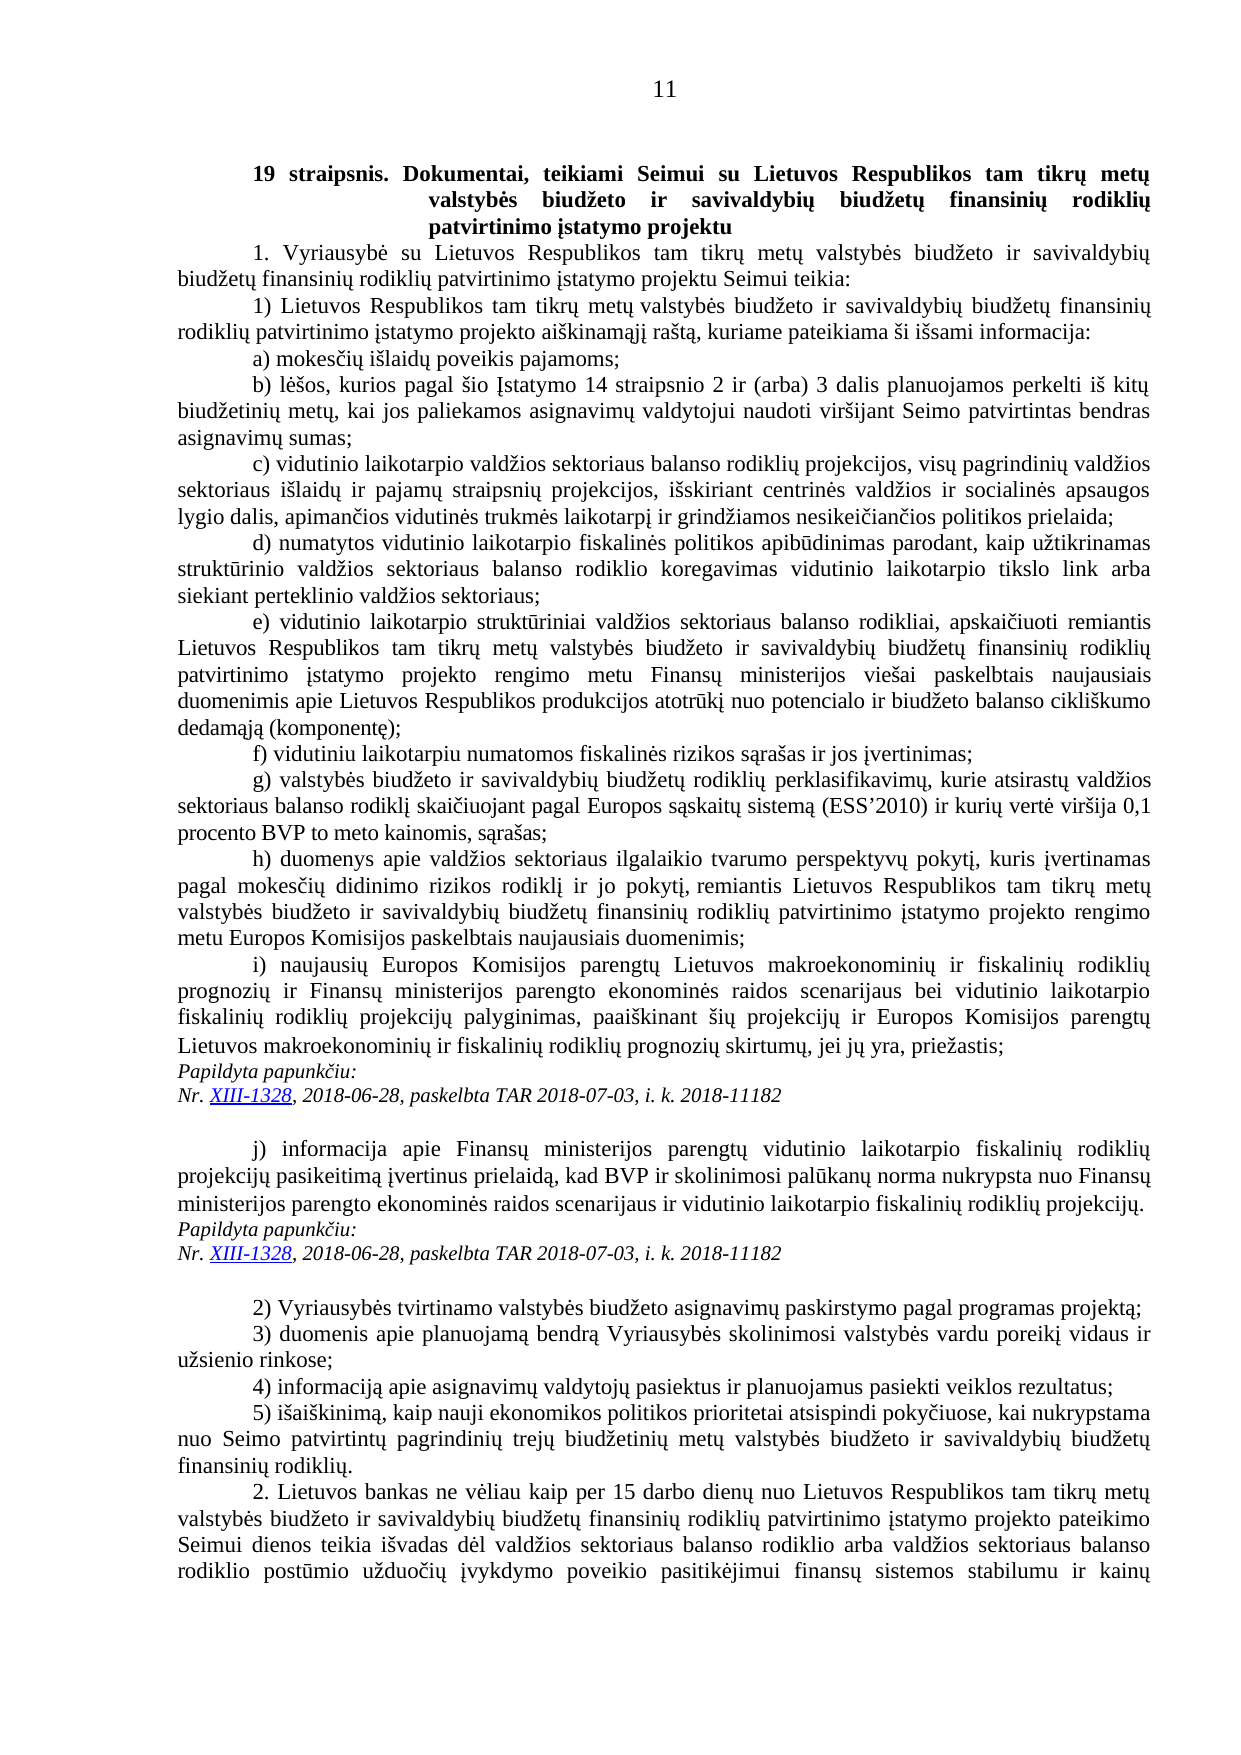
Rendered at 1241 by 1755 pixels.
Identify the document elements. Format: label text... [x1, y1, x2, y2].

text j) informacija apie Finansų ministerijos parengtų vidutinio laikotarpio fiskalinių rodiklių projekcijų pasikeitimą įvertinus prielaidą, kad BVP ir skolinimosi palūkanų norma nukrypsta nuo Finansų ministerijos parengto ekonominės raidos scenarijaus ir vidutinio laikotarpio fiskalinių rodiklių projekcijų. [177, 1135, 1152, 1217]
text g) valstybės biudžeto ir savivaldybių biudžetų rodiklių perklasifikavimų, kurie atsirastų valdžios sektoriaus balanso rodiklį skaičiuojant pagal Europos sąskaitų sistemą (ESS’2010) ir kurių vertė viršija 0,1 procento BVP to meto kainomis, sąrašas; [177, 766, 1152, 845]
text d) numatytos vidutinio laikotarpio fiskalinės politikos apibūdinimas parodant, kaip užtikrinamas struktūrinio valdžios sektoriaus balanso rodiklio koregavimas vidutinio laikotarpio tikslo link arba siekiant perteklinio valdžios sektoriaus; [177, 529, 1152, 608]
text 19 straipsnis. Dokumentai, teikiami Seimui su Lietuvos Respublikos tam tikrų metų valstybės biudžeto ir savivaldybių biudžetų finansinių rodiklių patvirtinimo įstatymo projektu [252, 160, 1152, 239]
text h) duomenys apie valdžios sektoriaus ilgalaikio tvarumo perspektyvų pokytį, kuris įvertinamas pagal mokesčių didinimo rizikos rodiklį ir jo pokytį, remiantis Lietuvos Respublikos tam tikrų metų valstybės biudžeto ir savivaldybių biudžetų finansinių rodiklių patvirtinimo įstatymo projekto rengimo metu Europos Komisijos paskelbtais naujausiais duomenimis; [177, 845, 1152, 951]
text b) lėšos, kurios pagal šio Įstatymo 14 straipsnio 2 ir (arba) 3 dalis planuojamos perkelti iš kitų biudžetinių metų, kai jos paliekamos asignavimų valdytojui naudoti viršijant Seimo patvirtintas bendras asignavimų sumas; [177, 371, 1152, 450]
text e) vidutinio laikotarpio struktūriniai valdžios sektoriaus balanso rodikliai, apskaičiuoti remiantis Lietuvos Respublikos tam tikrų metų valstybės biudžeto ir savivaldybių biudžetų finansinių rodiklių patvirtinimo įstatymo projekto rengimo metu Finansų ministerijos viešai paskelbtais naujausiais duomenimis apie Lietuvos Respublikos produkcijos atotrūkį nuo potencialo ir biudžeto balanso cikliškumo dedamąją (komponentę); [177, 608, 1152, 740]
text Nr. XIII-1328, 2018-06-28, paskelbta TAR 2018-07-03, i. k. 2018-11182 [177, 1241, 1152, 1265]
text 1) Lietuvos Respublikos tam tikrų metų valstybės biudžeto ir savivaldybių biudžetų finansinių rodiklių patvirtinimo įstatymo projekto aiškinamąjį raštą, kuriame pateikiama ši išsami informacija: [177, 292, 1152, 344]
text a) mokesčių išlaidų poveikis pajamoms; [177, 344, 1152, 371]
text 1. Vyriausybė su Lietuvos Respublikos tam tikrų metų valstybės biudžeto ir savivaldybių biudžetų finansinių rodiklių patvirtinimo įstatymo projektu Seimui teikia: [177, 239, 1152, 292]
text 4) informaciją apie asignavimų valdytojų pasiektus ir planuojamus pasiekti veiklos rezultatus; [177, 1373, 1152, 1399]
text 2. Lietuvos bankas ne vėliau kaip per 15 darbo dienų nuo Lietuvos Respublikos tam tikrų metų valstybės biudžeto ir savivaldybių biudžetų finansinių rodiklių patvirtinimo įstatymo projekto pateikimo Seimui dienos teikia išvadas dėl valdžios sektoriaus balanso rodiklio arba valdžios sektoriaus balanso rodiklio postūmio užduočių įvykdymo poveikio pasitikėjimui finansų sistemos stabilumu ir kainų [177, 1478, 1152, 1584]
text i) naujausių Europos Komisijos parengtų Lietuvos makroekonominių ir fiskalinių rodiklių prognozių ir Finansų ministerijos parengto ekonominės raidos scenarijaus bei vidutinio laikotarpio fiskalinių rodiklių projekcijų palyginimas, paaiškinant šių projekcijų ir Europos Komisijos parengtų Lietuvos makroekonominių ir fiskalinių rodiklių prognozių skirtumų, jei jų yra, priežastis; [177, 951, 1152, 1058]
text Nr. XIII-1328, 2018-06-28, paskelbta TAR 2018-07-03, i. k. 2018-11182 [177, 1083, 1152, 1107]
text f) vidutiniu laikotarpiu numatomos fiskalinės rizikos sąrašas ir jos įvertinimas; [177, 740, 1152, 766]
text 3) duomenis apie planuojamą bendrą Vyriausybės skolinimosi valstybės vardu poreikį vidaus ir užsienio rinkose; [177, 1320, 1152, 1373]
text Papildyta papunkčiu: [177, 1217, 1152, 1241]
text 5) išaiškinimą, kaip nauji ekonomikos politikos prioritetai atsispindi pokyčiuose, kai nukrypstama nuo Seimo patvirtintų pagrindinių trejų biudžetinių metų valstybės biudžeto ir savivaldybių biudžetų finansinių rodiklių. [177, 1399, 1152, 1478]
text 2) Vyriausybės tvirtinamo valstybės biudžeto asignavimų paskirstymo pagal programas projektą; [177, 1294, 1152, 1320]
text Papildyta papunkčiu: [177, 1058, 1152, 1083]
text c) vidutinio laikotarpio valdžios sektoriaus balanso rodiklių projekcijos, visų pagrindinių valdžios sektoriaus išlaidų ir pajamų straipsnių projekcijos, išskiriant centrinės valdžios ir socialinės apsaugos lygio dalis, apimančios vidutinės trukmės laikotarpį ir grindžiamos nesikeičiančios politikos prielaida; [177, 450, 1152, 529]
